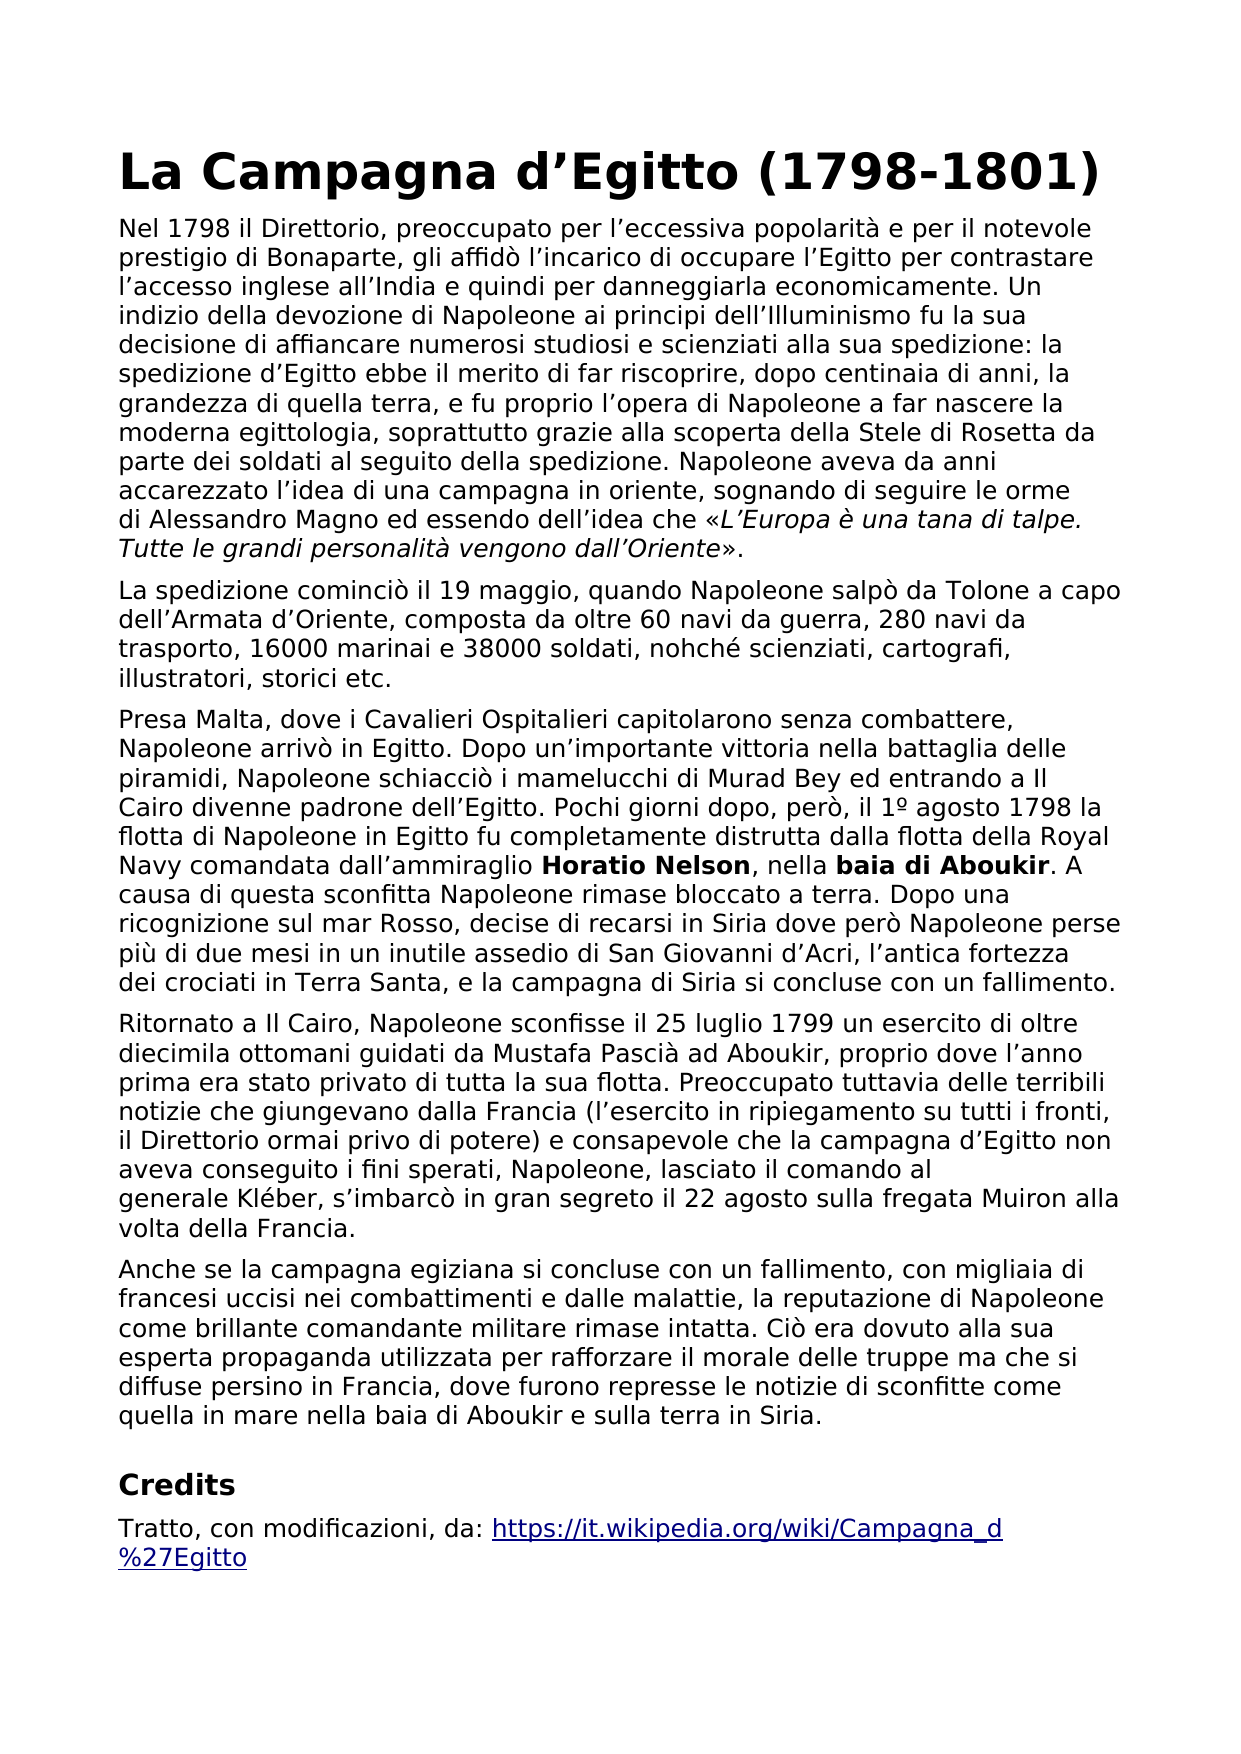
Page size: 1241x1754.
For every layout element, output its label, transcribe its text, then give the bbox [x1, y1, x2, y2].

subtitle La Campagna d’Egitto (1798-1801) [118, 143, 1122, 201]
text Ritornato a Il Cairo, Napoleone sconfisse il 25 luglio 1799 un esercito di oltre diecimila ottomani guidati da Mustafa Pascià ad Aboukir, proprio dove l’anno prima era stato privato di tutta la sua flotta. Preoccupato tuttavia delle terribili notizie che giungevano dalla Francia (l’esercito in ripiegamento su tutti i fronti, il Direttorio ormai privo di potere) e consapevole che la campagna d’Egitto non aveva conseguito i fini sperati, Napoleone, lasciato il comando al generale Kléber, s’imbarcò in gran segreto il 22 agosto sulla fregata Muiron alla volta della Francia. [118, 1010, 1122, 1243]
text Anche se la campagna egiziana si concluse con un fallimento, con migliaia di francesi uccisi nei combattimenti e dalle malattie, la reputazione di Napoleone come brillante comandante militare rimase intatta. Ciò era dovuto alla sua esperta propaganda utilizzata per rafforzare il morale delle truppe ma che si diffuse persino in Francia, dove furono represse le notizie di sconfitte come quella in mare nella baia di Aboukir e sulla terra in Siria. [118, 1256, 1122, 1431]
text Tratto, con modificazioni, da: https://it.wikipedia.org/wiki/Campagna_d%27Egitto [118, 1514, 1122, 1573]
text Nel 1798 il Direttorio, preoccupato per l’eccessiva popolarità e per il notevole prestigio di Bonaparte, gli affidò l’incarico di occupare l’Egitto per contrastare l’accesso inglese all’India e quindi per danneggiarla economicamente. Un indizio della devozione di Napoleone ai principi dell’Illuminismo fu la sua decisione di affiancare numerosi studiosi e scienziati alla sua spedizione: la spedizione d’Egitto ebbe il merito di far riscoprire, dopo centinaia di anni, la grandezza di quella terra, e fu proprio l’opera di Napoleone a far nascere la moderna egittologia, soprattutto grazie alla scoperta della Stele di Rosetta da parte dei soldati al seguito della spedizione. Napoleone aveva da anni accarezzato l’idea di una campagna in oriente, sognando di seguire le orme di Alessandro Magno ed essendo dell’idea che «L’Europa è una tana di talpe. Tutte le grandi personalità vengono dall’Oriente». [118, 214, 1122, 564]
subtitle Credits [118, 1468, 1122, 1502]
text La spedizione cominciò il 19 maggio, quando Napoleone salpò da Tolone a capo dell’Armata d’Oriente, composta da oltre 60 navi da guerra, 280 navi da trasporto, 16000 marinai e 38000 soldati, nohché scienziati, cartografi, illustratori, storici etc. [118, 576, 1122, 693]
text Presa Malta, dove i Cavalieri Ospitalieri capitolarono senza combattere, Napoleone arrivò in Egitto. Dopo un’importante vittoria nella battaglia delle piramidi, Napoleone schiacciò i mamelucchi di Murad Bey ed entrando a Il Cairo divenne padrone dell’Egitto. Pochi giorni dopo, però, il 1º agosto 1798 la flotta di Napoleone in Egitto fu completamente distrutta dalla flotta della Royal Navy comandata dall’ammiraglio Horatio Nelson, nella baia di Aboukir. A causa di questa sconfitta Napoleone rimase bloccato a terra. Dopo una ricognizione sul mar Rosso, decise di recarsi in Siria dove però Napoleone perse più di due mesi in un inutile assedio di San Giovanni d’Acri, l’antica fortezza dei crociati in Terra Santa, e la campagna di Siria si concluse con un fallimento. [118, 706, 1122, 997]
